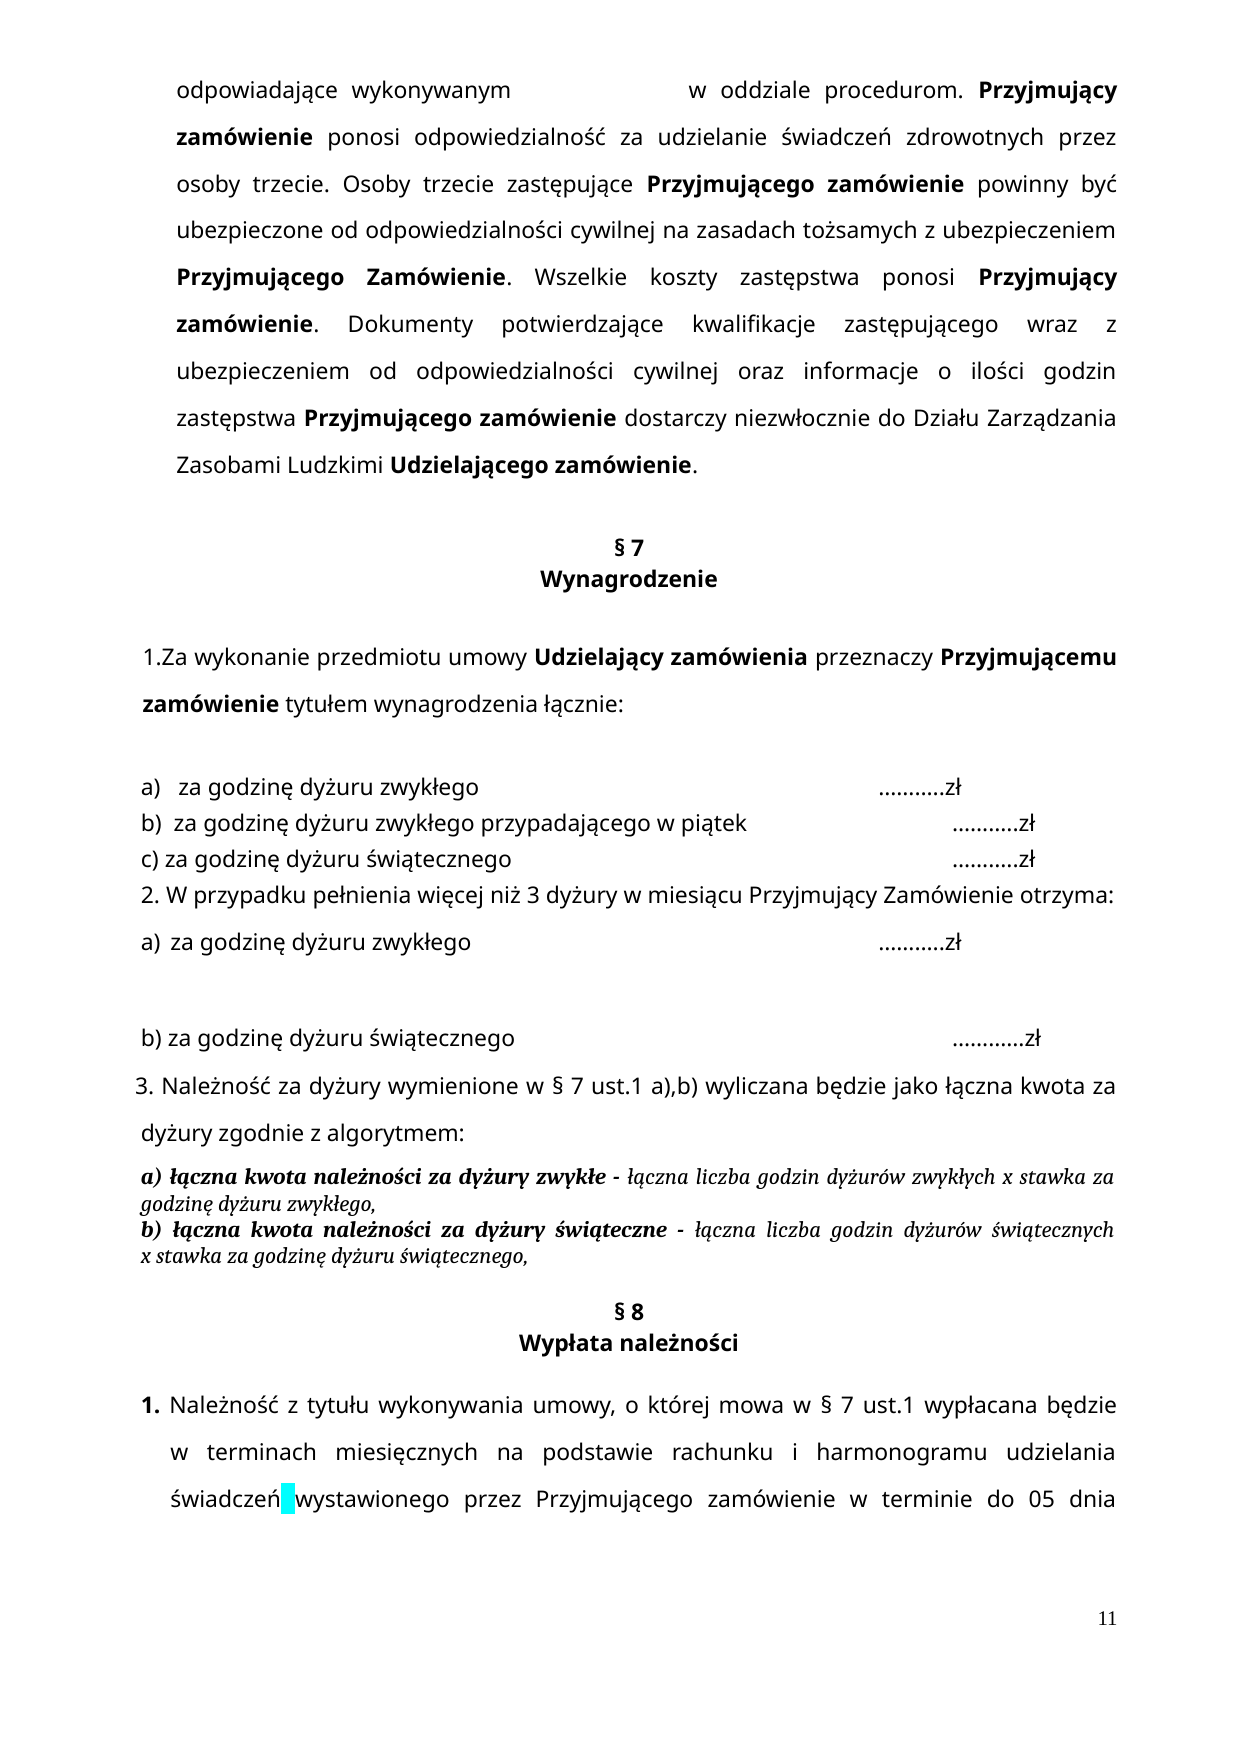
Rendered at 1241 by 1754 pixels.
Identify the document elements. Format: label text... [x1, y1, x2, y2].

text odpowiadające wykonywanym w oddziale procedurom. Przyjmujący zamówienie ponosi odpowiedzialność za udzielanie świadczeń zdrowotnych przez osoby trzecie. Osoby trzecie zastępujące Przyjmującego zamówienie powinny być ubezpieczone od odpowiedzialności cywilnej na zasadach tożsamych z ubezpieczeniem Przyjmującego Zamówienie. Wszelkie koszty zastępstwa ponosi Przyjmujący zamówienie. Dokumenty potwierdzające kwalifikacje zastępującego wraz z ubezpieczeniem od odpowiedzialności cywilnej oraz informacje o ilości godzin zastępstwa Przyjmującego zamówienie dostarczy niezwłocznie do Działu Zarządzania Zasobami Ludzkimi Udzielającego zamówienie. [141, 74, 1117, 480]
text b) za godzinę dyżuru zwykłego przypadającego w piątek ………..zł c) za godzinę dyżuru świątecznego ………..zł [141, 807, 1117, 874]
text a) łączna kwota należności za dyżury zwykłe - łączna liczba godzin dyżurów zwykłych x stawka za godzinę dyżuru zwykłego, [141, 1164, 1117, 1217]
text b) za godzinę dyżuru świątecznego …………zł [135, 1019, 1117, 1053]
text 3. Należność za dyżury wymienione w § 7 ust.1 a),b) wyliczana będzie jako łączna kwota za dyżury zgodnie z algorytmem: [135, 1070, 1117, 1148]
text 1. Należność z tytułu wykonywania umowy, o której mowa w § 7 ust.1 wypłacana będzie w terminach miesięcznych na podstawie rachunku i harmonogramu udzielania świadczeń wystawionego przez Przyjmującego zamówienie w terminie do 05 dnia [141, 1389, 1117, 1514]
text a) za godzinę dyżuru zwykłego ………..zł [141, 925, 1117, 1003]
text § 7 [141, 532, 1117, 563]
text 2. W przypadku pełnienia więcej niż 3 dyżury w miesiącu Przyjmujący Zamówienie otrzyma: [141, 878, 1117, 910]
text 1.Za wykonanie przedmiotu umowy Udzielający zamówienia przeznaczy Przyjmującemu zamówienie tytułem wynagrodzenia łącznie: [142, 641, 1117, 719]
text b) łączna kwota należności za dyżury świąteczne - łączna liczba godzin dyżurów świątecznych x stawka za godzinę dyżuru świątecznego, [141, 1217, 1117, 1269]
text a) za godzinę dyżuru zwykłego ………..zł [141, 771, 1117, 802]
text Wynagrodzenie [141, 563, 1117, 594]
text Wypłata należności [141, 1327, 1117, 1358]
text § 8 [141, 1296, 1117, 1327]
